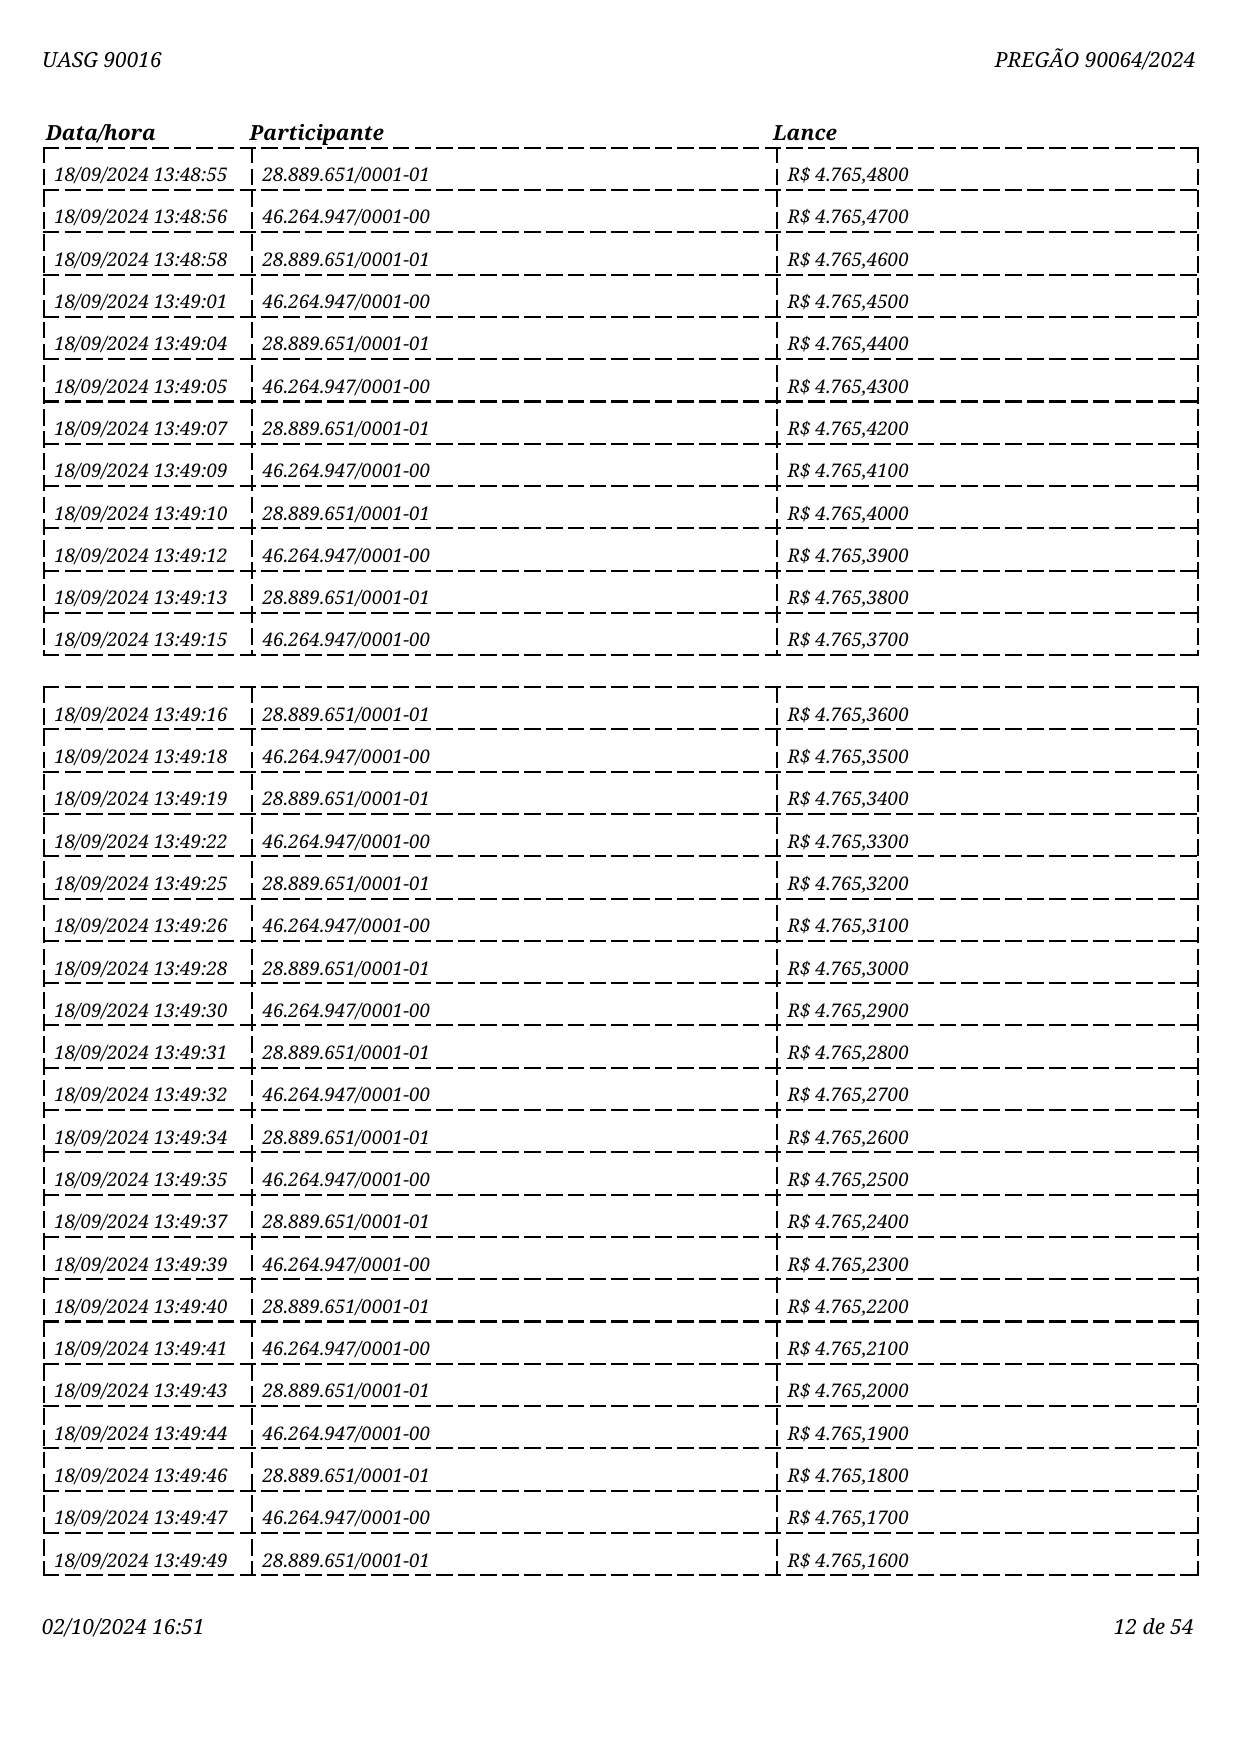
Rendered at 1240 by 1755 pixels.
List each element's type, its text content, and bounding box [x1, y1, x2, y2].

table_cell R$ 4.765,2700 [777, 1067, 1198, 1109]
table_cell 18/09/2024 13:49:30 [44, 982, 252, 1024]
table_cell 18/09/2024 13:49:37 [44, 1194, 252, 1236]
table_cell 18/09/2024 13:48:56 [44, 189, 252, 231]
table_cell 28.889.651/0001-01 [252, 940, 777, 982]
table_cell R$ 4.765,3400 [777, 771, 1198, 813]
table_cell 28.889.651/0001-01 [252, 855, 777, 897]
table_cell 46.264.947/0001-00 [252, 527, 777, 569]
table_cell 46.264.947/0001-00 [252, 1236, 777, 1278]
table_cell 46.264.947/0001-00 [252, 813, 777, 855]
table_cell 46.264.947/0001-00 [252, 898, 777, 940]
table_cell R$ 4.765,3300 [777, 813, 1198, 855]
table_cell R$ 4.765,3800 [777, 570, 1198, 612]
table_cell 18/09/2024 13:49:07 [44, 400, 252, 443]
table_cell R$ 4.765,4800 [777, 147, 1198, 189]
table_cell 46.264.947/0001-00 [252, 1067, 777, 1109]
table_cell R$ 4.765,2200 [777, 1278, 1198, 1320]
table_cell R$ 4.765,2500 [777, 1151, 1198, 1193]
table_cell R$ 4.765,2400 [777, 1194, 1198, 1236]
table_cell R$ 4.765,2900 [777, 982, 1198, 1024]
table_cell 18/09/2024 13:49:32 [44, 1067, 252, 1109]
table_cell R$ 4.765,1800 [777, 1447, 1198, 1489]
table_cell 18/09/2024 13:49:10 [44, 485, 252, 527]
table_cell R$ 4.765,4200 [777, 400, 1198, 443]
table_cell 18/09/2024 13:48:55 [44, 147, 252, 189]
table_cell R$ 4.765,2800 [777, 1024, 1198, 1067]
table_cell 18/09/2024 13:49:12 [44, 527, 252, 569]
table_cell R$ 4.765,3000 [777, 940, 1198, 982]
table_cell R$ 4.765,4300 [777, 358, 1198, 400]
table_cell 18/09/2024 13:49:47 [44, 1490, 252, 1532]
table_cell R$ 4.765,3700 [777, 612, 1198, 654]
table_cell R$ 4.765,3900 [777, 527, 1198, 569]
table_cell 18/09/2024 13:49:09 [44, 443, 252, 485]
table_cell 28.889.651/0001-01 [252, 147, 777, 189]
table_cell 28.889.651/0001-01 [252, 1278, 777, 1320]
table_cell R$ 4.765,4100 [777, 443, 1198, 485]
table_cell 28.889.651/0001-01 [252, 1194, 777, 1236]
table_cell 18/09/2024 13:49:13 [44, 570, 252, 612]
table_cell 18/09/2024 13:49:18 [44, 728, 252, 771]
table_cell 18/09/2024 13:49:40 [44, 1278, 252, 1320]
table_cell 28.889.651/0001-01 [252, 485, 777, 527]
table_cell 28.889.651/0001-01 [252, 1363, 777, 1405]
table_cell 18/09/2024 13:49:19 [44, 771, 252, 813]
table_cell 18/09/2024 13:49:43 [44, 1363, 252, 1405]
table_cell 46.264.947/0001-00 [252, 1405, 777, 1447]
table_cell 18/09/2024 13:49:04 [44, 316, 252, 358]
table_cell R$ 4.765,3100 [777, 898, 1198, 940]
table_cell 46.264.947/0001-00 [252, 1320, 777, 1363]
table_cell 28.889.651/0001-01 [252, 771, 777, 813]
table_cell 28.889.651/0001-01 [252, 1447, 777, 1489]
table_cell R$ 4.765,4600 [777, 231, 1198, 273]
table_cell 46.264.947/0001-00 [252, 443, 777, 485]
table_cell 18/09/2024 13:49:46 [44, 1447, 252, 1489]
table_cell R$ 4.765,2000 [777, 1363, 1198, 1405]
table_cell 46.264.947/0001-00 [252, 982, 777, 1024]
table_cell 18/09/2024 13:49:05 [44, 358, 252, 400]
table_cell 18/09/2024 13:49:25 [44, 855, 252, 897]
table_cell R$ 4.765,4500 [777, 274, 1198, 316]
table_cell R$ 4.765,2100 [777, 1320, 1198, 1363]
table_cell 28.889.651/0001-01 [252, 1109, 777, 1151]
table_cell 18/09/2024 13:49:22 [44, 813, 252, 855]
table_cell 46.264.947/0001-00 [252, 189, 777, 231]
table_cell 46.264.947/0001-00 [252, 1151, 777, 1193]
table_header R$ 4.765,3600 [777, 686, 1198, 728]
table_cell R$ 4.765,1600 [777, 1532, 1198, 1574]
table_header 28.889.651/0001-01 [252, 686, 777, 728]
table_cell 46.264.947/0001-00 [252, 728, 777, 771]
table_cell R$ 4.765,4700 [777, 189, 1198, 231]
table_cell 28.889.651/0001-01 [252, 1024, 777, 1067]
table_cell 18/09/2024 13:49:44 [44, 1405, 252, 1447]
table_cell 28.889.651/0001-01 [252, 1532, 777, 1574]
table_cell R$ 4.765,2300 [777, 1236, 1198, 1278]
table_cell 28.889.651/0001-01 [252, 570, 777, 612]
table_cell 18/09/2024 13:49:26 [44, 898, 252, 940]
table_cell R$ 4.765,3200 [777, 855, 1198, 897]
table_cell R$ 4.765,3500 [777, 728, 1198, 771]
table_cell R$ 4.765,1700 [777, 1490, 1198, 1532]
table_cell R$ 4.765,4000 [777, 485, 1198, 527]
table_header 18/09/2024 13:49:16 [44, 686, 252, 728]
table_cell 18/09/2024 13:49:34 [44, 1109, 252, 1151]
table_cell 18/09/2024 13:49:01 [44, 274, 252, 316]
table_cell 18/09/2024 13:49:35 [44, 1151, 252, 1193]
table_cell 18/09/2024 13:49:15 [44, 612, 252, 654]
table_cell 46.264.947/0001-00 [252, 358, 777, 400]
table_cell R$ 4.765,1900 [777, 1405, 1198, 1447]
table_cell 28.889.651/0001-01 [252, 231, 777, 273]
table_cell R$ 4.765,4400 [777, 316, 1198, 358]
table_cell R$ 4.765,2600 [777, 1109, 1198, 1151]
table_cell 28.889.651/0001-01 [252, 400, 777, 443]
table_cell 46.264.947/0001-00 [252, 1490, 777, 1532]
table_cell 46.264.947/0001-00 [252, 274, 777, 316]
table_cell 18/09/2024 13:48:58 [44, 231, 252, 273]
table_cell 46.264.947/0001-00 [252, 612, 777, 654]
table_cell 18/09/2024 13:49:28 [44, 940, 252, 982]
table_cell 18/09/2024 13:49:39 [44, 1236, 252, 1278]
table_cell 18/09/2024 13:49:41 [44, 1320, 252, 1363]
table_cell 18/09/2024 13:49:49 [44, 1532, 252, 1574]
table_cell 28.889.651/0001-01 [252, 316, 777, 358]
table_cell 18/09/2024 13:49:31 [44, 1024, 252, 1067]
